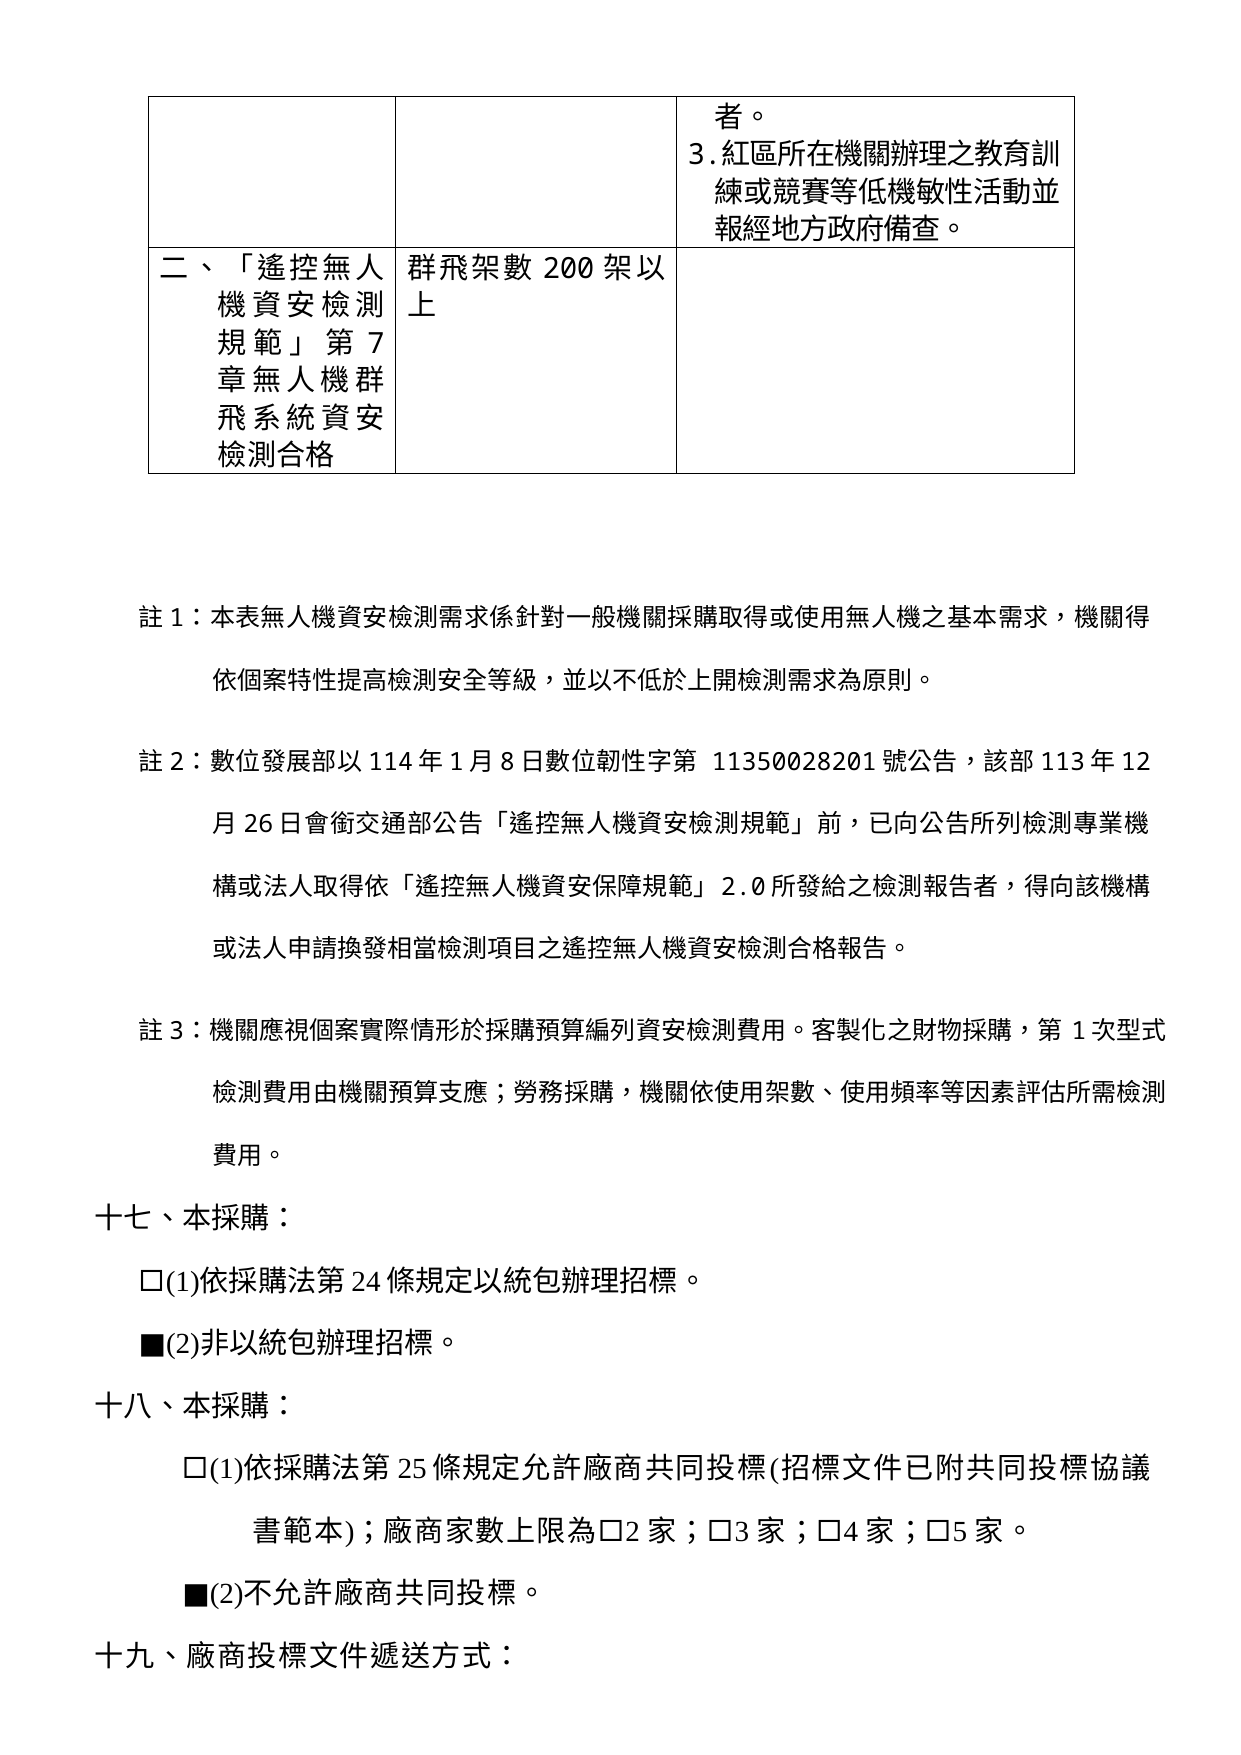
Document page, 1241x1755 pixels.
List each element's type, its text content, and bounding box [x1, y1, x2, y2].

table_cell [396, 97, 676, 247]
text 十九、廠商投標文件遞送方式： [94, 1612, 1152, 1674]
table_cell 群飛架數200架以上 [396, 248, 676, 473]
text 註2：數位發展部以114年1月8日數位韌性字第 11350028201號公告，該部113年12月26日會銜交通部公告「遙控無人機資安檢測規範」前，已向公告所列檢測專業機構或法人取得依「遙控無人機資安保障規範」2.0所發給之檢測報告者，得向該機構或法人申請換發相當檢測項目之遙控無人機資安檢測合格報告。 [139, 718, 1152, 968]
table_cell 二、「遙控無人機資安檢測規範」第7章無人機群飛系統資安檢測合格 [149, 248, 395, 473]
text 註1：本表無人機資安檢測需求係針對一般機關採購取得或使用無人機之基本需求，機關得依個案特性提高檢測安全等級，並以不低於上開檢測需求為原則。 [139, 574, 1152, 699]
table_cell 者。 3.紅區所在機關辦理之教育訓練或競賽等低機敏性活動並報經地方政府備查。 [677, 97, 1074, 247]
text (1)依採購法第25條規定允許廠商共同投標(招標文件已附共同投標協議書範本)；廠商家數上限為2家；3家；4家；5家。 [182, 1424, 1152, 1549]
text ■(2)非以統包辦理招標。 [94, 1299, 1152, 1362]
text 十七、本採購： [94, 1174, 1152, 1237]
text (1)依採購法第24條規定以統包辦理招標。 [94, 1237, 1152, 1299]
table_cell [677, 248, 1074, 473]
text ■(2)不允許廠商共同投標。 [182, 1549, 1152, 1612]
table_cell [149, 97, 395, 247]
text 十八、本採購： [94, 1362, 1152, 1424]
text 註3：機關應視個案實際情形於採購預算編列資安檢測費用。客製化之財物採購，第1次型式檢測費用由機關預算支應；勞務採購，機關依使用架數、使用頻率等因素評估所需檢測費用。 [139, 987, 1167, 1174]
